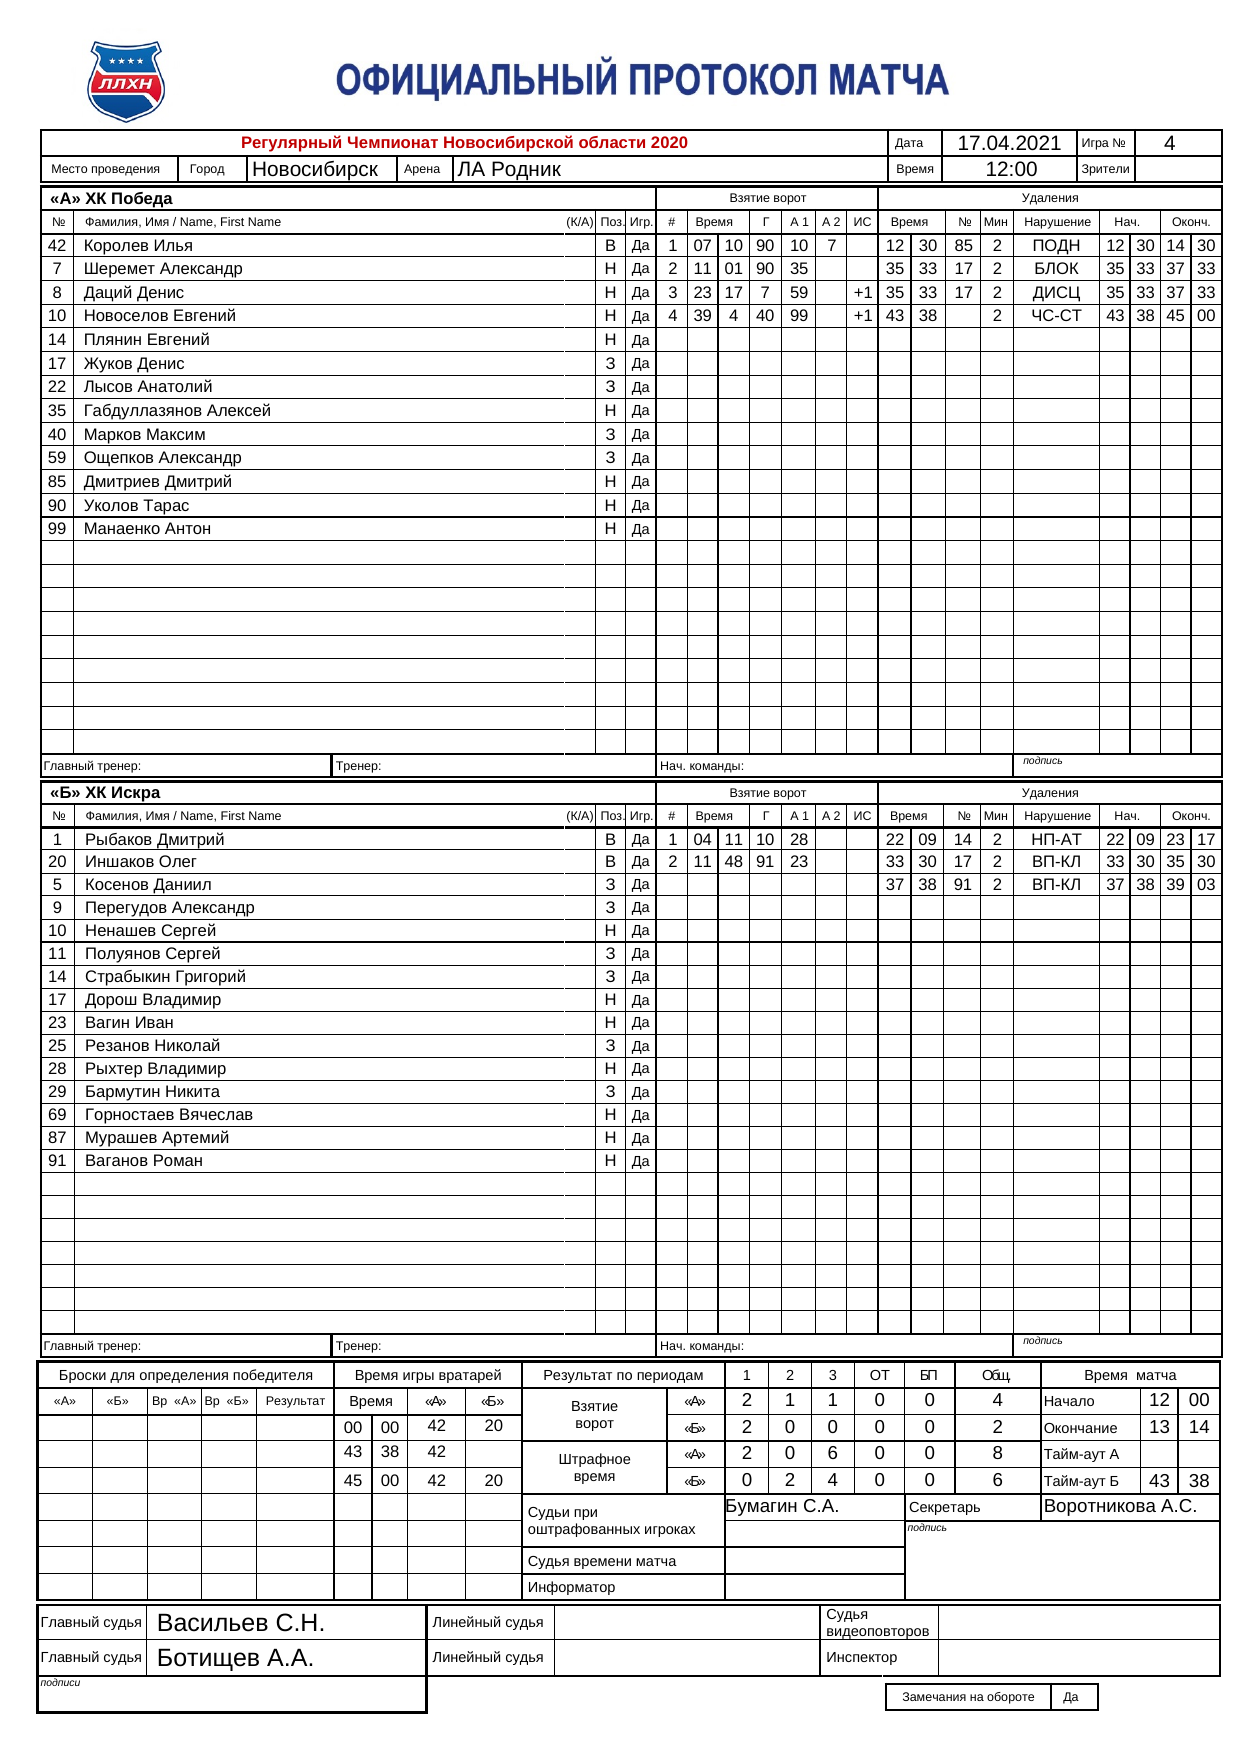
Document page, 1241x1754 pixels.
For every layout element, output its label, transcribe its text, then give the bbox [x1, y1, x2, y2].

table_cell [944, 1311, 980, 1333]
table_cell [750, 446, 781, 469]
table_cell 00 [373, 1416, 407, 1440]
table_cell [782, 1127, 815, 1149]
table_cell [750, 1058, 781, 1079]
table_cell [847, 943, 877, 964]
table_cell [719, 730, 749, 753]
table_cell [944, 1081, 980, 1103]
table_cell 2 [981, 850, 1013, 872]
table_header 17.04.2021 [943, 131, 1076, 155]
table_cell [1014, 1311, 1099, 1333]
table_cell [847, 1173, 877, 1195]
table_cell [39, 1547, 92, 1573]
table_cell [879, 565, 910, 587]
table_cell [39, 1416, 92, 1440]
table_cell [565, 829, 595, 849]
table_cell [816, 829, 846, 849]
table_cell 8 [42, 281, 73, 303]
table_cell [1014, 896, 1099, 918]
table_cell [657, 659, 687, 682]
table_cell [565, 1058, 595, 1079]
table_cell [565, 1288, 595, 1310]
table_cell [657, 1150, 687, 1172]
table_cell [1161, 1081, 1190, 1103]
table_cell [148, 1441, 201, 1467]
table_cell [596, 707, 625, 729]
table_cell [719, 683, 749, 706]
table_cell Да [626, 257, 655, 280]
table_cell [750, 588, 781, 611]
table_cell 2 [981, 829, 1013, 849]
table_cell Иншаков Олег [75, 850, 564, 872]
table_cell Н [596, 470, 625, 493]
table_cell [750, 518, 781, 540]
table_cell Полуянов Сергей [75, 943, 564, 964]
table_cell [1192, 423, 1221, 445]
table_cell [981, 565, 1013, 587]
table_cell [148, 1416, 201, 1440]
table_cell 35 [1100, 257, 1129, 280]
table_cell [408, 1521, 465, 1546]
table_cell [946, 565, 980, 587]
table_cell Н [596, 1012, 625, 1033]
table_cell № [946, 211, 980, 233]
table_cell [1161, 518, 1190, 540]
table_cell 2 [726, 1389, 768, 1413]
table_cell [596, 1242, 625, 1264]
table_cell [335, 1547, 371, 1573]
table_cell [39, 1494, 92, 1520]
table_cell [912, 565, 945, 587]
table_cell Ощепков Александр [74, 446, 564, 469]
table_cell [74, 541, 564, 564]
table_cell (К/А) [565, 805, 595, 826]
table_cell [1131, 989, 1160, 1011]
table_cell [42, 1242, 74, 1264]
table_cell [1192, 1311, 1221, 1333]
table_cell [816, 1219, 846, 1241]
table_cell [1014, 399, 1099, 422]
table_cell [912, 1265, 943, 1287]
table_cell Бармутин Никита [75, 1081, 564, 1103]
table_cell [750, 1196, 781, 1218]
table_cell 7 [750, 281, 781, 303]
table_cell [816, 305, 846, 327]
table_cell А 2 [816, 805, 846, 826]
table_cell 1 [42, 829, 74, 849]
table_cell [750, 470, 781, 493]
table_cell [944, 1265, 980, 1287]
table_cell [565, 730, 595, 753]
table_cell [657, 683, 687, 706]
table_cell [657, 920, 687, 941]
table_cell 35 [1161, 850, 1190, 872]
table_cell [912, 328, 945, 351]
table_cell [1192, 518, 1221, 540]
table_cell [1100, 683, 1129, 706]
table_cell [688, 612, 717, 634]
table_cell 1 [769, 1389, 811, 1413]
table_cell [981, 1035, 1013, 1057]
table_cell [816, 943, 846, 964]
table_cell Время [879, 805, 943, 826]
table_cell [816, 1127, 846, 1149]
table_cell Да [626, 352, 655, 374]
table_cell Васильев С.Н. [147, 1606, 425, 1639]
table_cell 1 [657, 235, 687, 256]
table_cell 91 [944, 874, 980, 895]
table_cell [946, 588, 980, 611]
table_cell [879, 470, 910, 493]
table_cell [879, 494, 910, 516]
table_cell [1192, 966, 1221, 987]
table_cell [1100, 1104, 1129, 1126]
table_cell [1161, 1104, 1190, 1126]
table_cell [257, 1416, 333, 1440]
table_cell Да [626, 470, 655, 493]
table_cell [816, 494, 846, 516]
table_cell Нач. [1100, 805, 1160, 826]
table_cell [42, 1219, 74, 1241]
table_cell [847, 257, 877, 280]
table_cell Мурашев Артемий [75, 1127, 564, 1149]
table_cell [1100, 1196, 1129, 1218]
table_cell [1136, 157, 1221, 181]
table_cell [946, 683, 980, 706]
table_cell [565, 257, 595, 280]
table_cell [565, 1150, 595, 1172]
table_cell [335, 1574, 371, 1599]
table_cell подпись [906, 1522, 1219, 1599]
table_cell [1161, 989, 1190, 1011]
table_cell [1192, 920, 1221, 941]
table_cell Линейный судья [428, 1640, 554, 1675]
table_cell [1014, 920, 1099, 941]
table_cell Главный тренер: [42, 755, 330, 776]
table_cell [565, 588, 595, 611]
table_cell [847, 1012, 877, 1033]
table_cell [1161, 328, 1190, 351]
table_cell [816, 446, 846, 469]
table_cell [847, 1081, 877, 1103]
table_cell [39, 1468, 92, 1493]
table_cell [1192, 328, 1221, 351]
table_cell 99 [782, 305, 815, 327]
table_cell [946, 376, 980, 398]
table_cell [939, 1606, 1219, 1639]
table_cell [1192, 588, 1221, 611]
table_cell 4 [812, 1468, 854, 1493]
table_cell [565, 874, 595, 895]
table_cell [1131, 1127, 1160, 1149]
table_cell [879, 446, 910, 469]
table_cell 40 [42, 423, 73, 445]
table_cell [750, 1081, 781, 1103]
table_cell 4 [657, 305, 687, 327]
table_cell 91 [750, 850, 781, 872]
table_cell [688, 446, 717, 469]
table_cell Да [626, 235, 655, 256]
table_cell [981, 423, 1013, 445]
table_cell [847, 1242, 877, 1264]
table_cell [981, 399, 1013, 422]
table_cell [565, 1127, 595, 1149]
table_cell [335, 1521, 371, 1546]
table_cell [981, 1242, 1013, 1264]
table_cell [847, 989, 877, 1011]
table_cell [981, 470, 1013, 493]
table_cell [596, 659, 625, 682]
table_cell [565, 989, 595, 1011]
table_cell 30 [912, 850, 943, 872]
table_cell [1192, 636, 1221, 658]
table_cell [148, 1468, 201, 1493]
table_cell [750, 659, 781, 682]
table_cell [1014, 1150, 1099, 1172]
table_header Общ. [956, 1363, 1040, 1387]
table_cell [782, 1081, 815, 1103]
table_cell [596, 730, 625, 753]
table_cell [750, 612, 781, 634]
table_cell [912, 1127, 943, 1149]
table_cell 6 [956, 1468, 1040, 1493]
table_cell [816, 565, 846, 587]
table_cell Жуков Денис [74, 352, 564, 374]
table_cell [335, 1494, 371, 1520]
table_cell [879, 989, 910, 1011]
table_cell 14 [42, 966, 74, 987]
table_cell +1 [847, 281, 877, 303]
table_cell 5 [42, 874, 74, 895]
table_cell [688, 874, 717, 895]
table_cell [912, 683, 945, 706]
table_cell [719, 612, 749, 634]
table_cell [1131, 494, 1160, 516]
table_cell 0 [905, 1415, 954, 1440]
table_cell [1161, 423, 1190, 445]
table_cell [1100, 896, 1129, 918]
table_cell Уколов Тарас [74, 494, 564, 516]
table_cell [912, 352, 945, 374]
table_cell Дмитриев Дмитрий [74, 470, 564, 493]
table_cell З [596, 874, 625, 895]
table_cell 10 [42, 305, 73, 327]
table_cell [1131, 683, 1160, 706]
table_cell [688, 1196, 717, 1218]
table_cell Нарушение [1014, 805, 1099, 826]
table_cell Шеремет Александр [74, 257, 564, 280]
table_cell [879, 423, 910, 445]
table_cell «Б» [668, 1468, 724, 1493]
table_cell [719, 1127, 749, 1149]
table_cell 22 [879, 829, 910, 849]
table_cell [816, 850, 846, 872]
table_cell [946, 659, 980, 682]
table_cell А 1 [782, 805, 815, 826]
table_cell [847, 1127, 877, 1149]
table_cell 43 [1141, 1468, 1177, 1493]
table_cell ДИСЦ [1014, 281, 1099, 303]
table_cell [816, 1058, 846, 1079]
table_cell [750, 874, 781, 895]
table_cell [1192, 446, 1221, 469]
table_cell [1192, 399, 1221, 422]
table_cell [782, 1219, 815, 1241]
table_cell НП-АТ [1014, 829, 1099, 849]
table_cell Тренер: [333, 1335, 655, 1356]
table_cell [688, 659, 717, 682]
table_cell [257, 1574, 333, 1599]
table_cell З [596, 1035, 625, 1057]
table_cell 59 [42, 446, 73, 469]
table_cell [565, 235, 595, 256]
table_cell 07 [688, 235, 717, 256]
table_cell 38 [912, 874, 943, 895]
table_cell [657, 1196, 687, 1218]
table_cell [1192, 376, 1221, 398]
table_cell [39, 1441, 92, 1467]
table_cell [626, 683, 655, 706]
table_cell З [596, 446, 625, 469]
table_cell 0 [905, 1389, 954, 1413]
table_cell [719, 399, 749, 422]
table_cell [816, 470, 846, 493]
table_cell [1131, 1219, 1160, 1241]
table_cell [912, 1081, 943, 1103]
table_cell [944, 943, 980, 964]
table_cell 01 [719, 257, 749, 280]
table_cell [912, 1150, 943, 1172]
table_cell [688, 1150, 717, 1172]
table_cell [816, 920, 846, 941]
table_cell [719, 470, 749, 493]
table_cell Да [626, 1104, 655, 1126]
table_cell Страбыкин Григорий [75, 966, 564, 987]
table_cell 11 [719, 829, 749, 849]
table_cell [912, 376, 945, 398]
table_cell [1161, 1012, 1190, 1033]
table_cell [565, 1012, 595, 1033]
table_cell [1192, 470, 1221, 493]
table_cell 38 [1179, 1468, 1219, 1493]
table_cell [816, 636, 846, 658]
table_cell Да [626, 1081, 655, 1103]
table_cell [1131, 966, 1160, 987]
table_cell [688, 518, 717, 540]
table_cell Да [626, 850, 655, 872]
table_cell [39, 1574, 92, 1599]
table_cell [847, 376, 877, 398]
table_cell [1192, 1219, 1221, 1241]
table_cell 00 [1192, 305, 1221, 327]
table_cell [1100, 636, 1129, 658]
table_cell [626, 1219, 655, 1241]
table_cell [816, 257, 846, 280]
table_cell 04 [688, 829, 717, 849]
table_cell 1 [657, 829, 687, 849]
table_cell [939, 1640, 1219, 1675]
table_cell [75, 1219, 564, 1241]
table_cell [1014, 1219, 1099, 1241]
table_cell [1131, 518, 1160, 540]
table_cell [946, 494, 980, 516]
table_cell [944, 1150, 980, 1172]
table_cell [719, 1288, 749, 1310]
table_cell [981, 636, 1013, 658]
table_cell [912, 399, 945, 422]
table_cell [879, 588, 910, 611]
table_cell подпись [1014, 1335, 1221, 1356]
table_cell [596, 636, 625, 658]
table_cell [879, 399, 910, 422]
table_cell [1100, 541, 1129, 564]
table_cell [1131, 730, 1160, 753]
table_cell ПОДН [1014, 235, 1099, 256]
table_cell [944, 1173, 980, 1195]
table_cell Игр. [626, 211, 655, 233]
table_cell Н [596, 1058, 625, 1079]
table_cell [555, 1640, 819, 1675]
table_cell [1131, 352, 1160, 374]
table_cell [565, 446, 595, 469]
table_cell [565, 1242, 595, 1264]
table_cell [719, 874, 749, 895]
table_cell «Б» [93, 1389, 147, 1413]
table_cell [847, 352, 877, 374]
table_cell Рыхтер Владимир [75, 1058, 564, 1079]
table_cell [626, 659, 655, 682]
table_cell 3 [657, 281, 687, 303]
table_cell З [596, 966, 625, 987]
table_cell Судьи при оштрафованных игроках [523, 1495, 724, 1546]
table_header Время игры вратарей [335, 1363, 521, 1387]
table_cell [1192, 943, 1221, 964]
table_cell [626, 1311, 655, 1333]
table_cell [565, 518, 595, 540]
table_cell [1100, 565, 1129, 587]
table_cell Ненашев Сергей [75, 920, 564, 941]
table_cell [1161, 636, 1190, 658]
table_cell [912, 707, 945, 729]
table_cell [847, 829, 877, 849]
table_cell [719, 565, 749, 587]
table_cell Воротникова А.С. [1042, 1495, 1219, 1520]
table_cell 33 [912, 257, 945, 280]
table_cell Н [596, 1150, 625, 1172]
table_cell [847, 518, 877, 540]
table_cell [1161, 1035, 1190, 1057]
table_cell Оконч. [1161, 211, 1221, 233]
table_cell Да [626, 989, 655, 1011]
table_cell «А» [39, 1389, 92, 1413]
table_cell [1192, 1288, 1221, 1310]
table_cell 37 [1161, 281, 1190, 303]
table_cell [657, 399, 687, 422]
table_cell [847, 446, 877, 469]
table_cell [912, 636, 945, 658]
table_cell [944, 1196, 980, 1218]
table_cell Судья времени матча [523, 1548, 724, 1573]
table_cell [1161, 446, 1190, 469]
table_cell [981, 920, 1013, 941]
table_cell [565, 1219, 595, 1241]
table_cell [1131, 1173, 1160, 1195]
table_cell [912, 989, 943, 1011]
table_cell [688, 399, 717, 422]
table_cell [565, 423, 595, 445]
table_cell [596, 1288, 625, 1310]
table_cell Да [626, 1127, 655, 1149]
table_cell [1014, 1242, 1099, 1264]
table_cell [879, 1058, 910, 1079]
table_cell [782, 659, 815, 682]
table_cell [879, 730, 910, 753]
table_cell [750, 565, 781, 587]
table_cell 85 [946, 235, 980, 256]
table_cell [912, 1242, 943, 1264]
table_cell [688, 1242, 717, 1264]
table_cell Время [688, 805, 749, 826]
table_cell [1100, 518, 1129, 540]
table_cell [657, 1265, 687, 1287]
table_cell 37 [1100, 874, 1129, 895]
table_cell [912, 943, 943, 964]
table_cell Мин [981, 805, 1013, 826]
table_cell [42, 1196, 74, 1218]
table_cell 17 [42, 352, 73, 374]
table_cell [1131, 328, 1160, 351]
table_cell 0 [855, 1389, 904, 1413]
table_cell «А» [408, 1389, 465, 1413]
table_cell [946, 730, 980, 753]
table_cell [719, 1219, 749, 1241]
table_cell [626, 636, 655, 658]
table_cell [1192, 707, 1221, 729]
table_cell 11 [688, 850, 717, 872]
table_cell Да [626, 874, 655, 895]
table_cell [1014, 1173, 1099, 1195]
table_cell [782, 636, 815, 658]
table_cell [981, 612, 1013, 634]
table_cell [981, 446, 1013, 469]
table_cell [782, 683, 815, 706]
table_cell [750, 636, 781, 658]
table_cell [750, 399, 781, 422]
table_cell [1131, 1196, 1160, 1218]
table_cell [782, 1311, 815, 1333]
table_cell 00 [1179, 1389, 1219, 1413]
table_cell [719, 1012, 749, 1033]
picture [5, 28, 1179, 129]
table_cell [946, 352, 980, 374]
table_cell Штрафное время [523, 1442, 666, 1493]
table_cell 42 [408, 1416, 465, 1440]
table_cell [1014, 989, 1099, 1011]
table_cell [1192, 1242, 1221, 1264]
table_cell # [657, 805, 687, 826]
table_cell [1100, 730, 1129, 753]
table_cell Н [596, 494, 625, 516]
table_cell Да [626, 943, 655, 964]
table_cell Да [626, 305, 655, 327]
table_cell 38 [912, 305, 945, 327]
table_cell 2 [981, 235, 1013, 256]
table_cell [719, 920, 749, 941]
table_cell 85 [42, 470, 73, 493]
table_cell [1192, 1058, 1221, 1079]
table_cell Даций Денис [74, 281, 564, 303]
table_cell Вр «А» [148, 1389, 201, 1413]
table_cell [981, 966, 1013, 987]
table_cell [93, 1416, 147, 1440]
table_cell [782, 376, 815, 398]
table_cell [782, 494, 815, 516]
table_cell [42, 1265, 74, 1287]
table_cell 25 [42, 1035, 74, 1057]
table_cell [1192, 989, 1221, 1011]
table_cell [847, 470, 877, 493]
table_cell [1131, 707, 1160, 729]
table_cell 7 [42, 257, 73, 280]
table_cell [816, 399, 846, 422]
table_cell [1192, 565, 1221, 587]
table_cell Город [179, 157, 246, 181]
table_cell [981, 518, 1013, 540]
table_cell 90 [750, 235, 781, 256]
table_cell [1014, 541, 1099, 564]
table_cell [565, 1081, 595, 1103]
table_cell [816, 1104, 846, 1126]
table_cell [981, 541, 1013, 564]
table_cell 0 [905, 1442, 954, 1467]
table_cell [1014, 518, 1099, 540]
table_cell [879, 328, 910, 351]
table_cell [688, 1012, 717, 1033]
table_cell [202, 1416, 256, 1440]
table_cell 30 [1192, 235, 1221, 256]
table_cell В [596, 235, 625, 256]
table_cell [74, 636, 564, 658]
table_cell Фамилия, Имя / Name, First Name [75, 805, 565, 826]
table_cell [879, 1150, 910, 1172]
table_cell [74, 612, 564, 634]
table_cell [657, 1242, 687, 1264]
table_cell Н [596, 1104, 625, 1126]
table_cell [912, 1288, 943, 1310]
table_cell [944, 966, 980, 987]
table_cell Окончание [1042, 1415, 1140, 1440]
table_cell Место проведения [42, 157, 177, 181]
table_cell 40 [750, 305, 781, 327]
table_cell [1100, 1265, 1129, 1287]
table_cell Н [596, 257, 625, 280]
table_cell [816, 1012, 846, 1033]
table_cell [750, 1288, 781, 1310]
table_cell [719, 446, 749, 469]
table_cell [555, 1606, 819, 1639]
table_cell [879, 1081, 910, 1103]
table_cell [879, 1311, 910, 1333]
table_cell [657, 1012, 687, 1033]
table_cell [816, 1081, 846, 1103]
table_cell [750, 1311, 781, 1333]
table_cell [816, 874, 846, 895]
table_cell [782, 1035, 815, 1057]
table_cell 45 [1161, 305, 1190, 327]
table_cell [565, 1035, 595, 1057]
table_cell [1014, 730, 1099, 753]
table_cell [1100, 328, 1129, 351]
table_cell [847, 1035, 877, 1057]
table_cell Дорош Владимир [75, 989, 564, 1011]
table_cell [74, 730, 564, 753]
table_cell Игр. [626, 805, 655, 826]
table_cell Вр «Б» [202, 1389, 256, 1413]
table_cell [816, 1035, 846, 1057]
table_cell [981, 588, 1013, 611]
table_cell Новосибирск [248, 157, 396, 181]
table_cell [657, 541, 687, 564]
table_cell Марков Максим [74, 423, 564, 445]
table_cell 35 [879, 257, 910, 280]
table_cell [257, 1441, 333, 1467]
table_cell [981, 659, 1013, 682]
table_cell [782, 1012, 815, 1033]
table_cell [1131, 943, 1160, 964]
table_cell 14 [42, 328, 73, 351]
table_cell Г [750, 211, 781, 233]
table_cell № [42, 805, 74, 826]
table_cell [879, 612, 910, 634]
table_cell [750, 943, 781, 964]
table_cell [816, 1196, 846, 1218]
table_cell [1014, 588, 1099, 611]
table_cell [42, 612, 73, 634]
table_cell 8 [956, 1442, 1040, 1467]
table_cell [847, 494, 877, 516]
table_cell [1131, 588, 1160, 611]
table_cell [688, 541, 717, 564]
table_cell [148, 1494, 201, 1520]
table_cell 0 [855, 1442, 904, 1467]
table_cell [408, 1574, 465, 1599]
table_cell [750, 1265, 781, 1287]
table_cell [782, 874, 815, 895]
table_cell [202, 1521, 256, 1546]
table_cell Линейный судья [428, 1606, 554, 1639]
table_cell [782, 399, 815, 422]
table_cell 45 [335, 1468, 371, 1493]
table_cell Н [596, 1127, 625, 1149]
table_cell [912, 730, 945, 753]
table_cell [1014, 1288, 1099, 1310]
table_cell [596, 612, 625, 634]
table_cell [257, 1547, 333, 1573]
table_cell [657, 1219, 687, 1241]
table_cell [565, 541, 595, 564]
table_cell [75, 1173, 564, 1195]
table_cell [719, 943, 749, 964]
table_cell Главный судья [39, 1640, 146, 1675]
table_cell [1014, 659, 1099, 682]
table_cell [373, 1574, 407, 1599]
table_cell [879, 1104, 910, 1126]
table_cell Да [626, 966, 655, 987]
table_cell [946, 612, 980, 634]
table_cell [1100, 494, 1129, 516]
table_cell Да [626, 399, 655, 422]
table_cell Начало [1042, 1389, 1140, 1413]
table_cell Манаенко Антон [74, 518, 564, 540]
table_cell Новоселов Евгений [74, 305, 564, 327]
table_cell [944, 1058, 980, 1079]
table_cell [912, 1104, 943, 1126]
table_cell 17 [944, 850, 980, 872]
table_cell Информатор [523, 1575, 724, 1599]
table_cell [946, 518, 980, 540]
table_cell [1100, 588, 1129, 611]
table_cell [657, 328, 687, 351]
table_cell [1192, 1127, 1221, 1149]
table_cell Резанов Николай [75, 1035, 564, 1057]
table_cell [782, 989, 815, 1011]
table_header 2 [769, 1363, 811, 1387]
table_cell 38 [1131, 305, 1160, 327]
table_cell Тайм-аут А [1042, 1441, 1140, 1467]
table_cell [782, 612, 815, 634]
table_cell 33 [1131, 257, 1160, 280]
table_cell [981, 1265, 1013, 1287]
table_cell 0 [726, 1468, 768, 1493]
table_cell [719, 1196, 749, 1218]
table_cell Да [626, 518, 655, 540]
table_cell Да [626, 1012, 655, 1033]
table_cell [565, 1311, 595, 1333]
table_cell [39, 1521, 92, 1546]
table_cell 2 [769, 1468, 811, 1493]
table_cell А 2 [816, 211, 846, 233]
table_cell [750, 1127, 781, 1149]
table_cell 33 [1192, 257, 1221, 280]
table_cell 37 [1161, 257, 1190, 280]
table_cell [1100, 1219, 1129, 1241]
table_cell [912, 541, 945, 564]
table_cell [75, 1196, 564, 1218]
table_cell [75, 1265, 564, 1287]
table_cell [74, 659, 564, 682]
table_cell [782, 565, 815, 587]
table_cell [688, 683, 717, 706]
table_cell Результат [257, 1389, 333, 1413]
table_cell 39 [688, 305, 717, 327]
table_cell [1100, 1311, 1129, 1333]
table_cell 17 [946, 257, 980, 280]
table_cell [657, 636, 687, 658]
table_cell [912, 920, 943, 941]
table_cell [883, 1677, 1220, 1681]
table_cell [1100, 1150, 1129, 1172]
table_cell [750, 376, 781, 398]
table_cell [565, 399, 595, 422]
table_cell 37 [879, 874, 910, 895]
table_cell [1131, 1035, 1160, 1057]
table_cell 11 [688, 257, 717, 280]
table_cell [750, 423, 781, 445]
table_cell 33 [912, 281, 945, 303]
table_cell Да [626, 328, 655, 351]
table_cell [981, 1012, 1013, 1033]
table_cell [847, 1219, 877, 1241]
table_cell [657, 1104, 687, 1126]
table_cell 38 [1131, 874, 1160, 895]
table_cell [946, 636, 980, 658]
table_cell [657, 612, 687, 634]
table_header Удаления [879, 188, 1221, 209]
table_cell Н [596, 518, 625, 540]
table_cell [1161, 730, 1190, 753]
table_cell подписи [39, 1677, 425, 1711]
table_cell [657, 565, 687, 587]
table_cell [1161, 707, 1190, 729]
table_cell [912, 588, 945, 611]
table_cell [1161, 565, 1190, 587]
table_cell [1161, 470, 1190, 493]
table_cell Мин [981, 211, 1013, 233]
table_cell 7 [816, 235, 846, 256]
table_cell [719, 1104, 749, 1126]
table_cell [688, 1173, 717, 1195]
table_cell [912, 1012, 943, 1033]
table_cell [981, 376, 1013, 398]
table_cell [1161, 1058, 1190, 1079]
table_cell [726, 1548, 904, 1573]
table_cell [657, 1081, 687, 1103]
table_cell [879, 707, 910, 729]
table_cell Оконч. [1161, 805, 1221, 826]
table_cell [466, 1441, 521, 1467]
table_cell [657, 989, 687, 1011]
table_cell [750, 352, 781, 374]
table_cell [946, 305, 980, 327]
table_cell 33 [1131, 281, 1160, 303]
table_cell 2 [956, 1415, 1040, 1440]
table_cell Плянин Евгений [74, 328, 564, 351]
table_cell [1161, 1173, 1190, 1195]
table_cell [816, 1288, 846, 1310]
table_cell [1014, 1012, 1099, 1033]
table_cell [688, 588, 717, 611]
table_cell Арена [398, 157, 452, 181]
table_cell 12 [879, 235, 910, 256]
table_cell [879, 896, 910, 918]
table_cell [847, 612, 877, 634]
table_cell [1014, 943, 1099, 964]
table_cell [1131, 423, 1160, 445]
table_cell [1192, 1173, 1221, 1195]
table_cell [657, 730, 687, 753]
table_cell [816, 730, 846, 753]
table_header Регулярный Чемпионат Новосибирской области 2020 [42, 131, 887, 155]
table_cell [750, 966, 781, 987]
table_cell [1014, 966, 1099, 987]
table_cell В [596, 850, 625, 872]
table_cell 29 [42, 1081, 74, 1103]
table_cell 38 [373, 1441, 407, 1467]
table_header Дата [889, 131, 941, 155]
table_cell ЛА Родник [454, 157, 887, 181]
table_cell [782, 541, 815, 564]
table_cell [782, 1173, 815, 1195]
table_cell Королев Илья [74, 235, 564, 256]
table_cell [1192, 1012, 1221, 1033]
table_cell [879, 659, 910, 682]
table_cell [1192, 1081, 1221, 1103]
table_cell [565, 1173, 595, 1195]
table_cell [626, 612, 655, 634]
table_cell [912, 1173, 943, 1195]
table_cell [688, 730, 717, 753]
table_cell [750, 1012, 781, 1033]
table_cell ЧС-СТ [1014, 305, 1099, 327]
table_cell [1014, 1127, 1099, 1149]
table_cell [847, 874, 877, 895]
table_cell Н [596, 989, 625, 1011]
table_cell 14 [1161, 235, 1190, 256]
table_header 4 [1136, 131, 1221, 155]
table_cell [847, 565, 877, 587]
table_cell [981, 943, 1013, 964]
table_cell [981, 352, 1013, 374]
table_cell [688, 1288, 717, 1310]
table_cell [657, 1127, 687, 1149]
table_cell [565, 683, 595, 706]
table_cell З [596, 896, 625, 918]
table_cell [782, 470, 815, 493]
table_cell [946, 399, 980, 422]
table_cell [42, 565, 73, 587]
table_cell [879, 1196, 910, 1218]
table_cell 1 [812, 1389, 854, 1413]
table_cell [1100, 707, 1129, 729]
table_cell 35 [42, 399, 73, 422]
table_cell Инспектор [821, 1640, 938, 1675]
table_cell [1014, 612, 1099, 634]
table_cell 35 [782, 257, 815, 280]
table_cell [1192, 494, 1221, 516]
table_cell [847, 235, 877, 256]
table_cell [719, 896, 749, 918]
table_cell Главный тренер: [42, 1335, 330, 1356]
table_cell [782, 446, 815, 469]
table_cell [750, 920, 781, 941]
table_cell [879, 1035, 910, 1057]
table_cell [944, 1219, 980, 1241]
table_cell [816, 423, 846, 445]
table_cell [408, 1547, 465, 1573]
table_cell [1131, 1081, 1160, 1103]
table_cell [719, 352, 749, 374]
table_cell [847, 659, 877, 682]
table_cell 2 [981, 281, 1013, 303]
table_cell [202, 1494, 256, 1520]
table_cell [688, 896, 717, 918]
table_cell Вагин Иван [75, 1012, 564, 1033]
table_cell [257, 1521, 333, 1546]
table_cell [93, 1547, 147, 1573]
table_cell [981, 1127, 1013, 1149]
table_cell [879, 920, 910, 941]
table_cell [42, 730, 73, 753]
table_cell «А» [668, 1442, 724, 1467]
table_cell [1014, 376, 1099, 398]
table_cell 90 [750, 257, 781, 280]
table_cell 30 [1192, 850, 1221, 872]
table_cell [879, 1173, 910, 1195]
table_cell [847, 707, 877, 729]
table_cell [946, 470, 980, 493]
table_cell [912, 494, 945, 516]
table_cell Тренер: [333, 755, 655, 776]
table_cell 23 [1161, 829, 1190, 849]
table_cell [719, 1035, 749, 1057]
table_cell [1131, 470, 1160, 493]
table_cell 00 [373, 1468, 407, 1493]
table_cell [816, 683, 846, 706]
table_cell [981, 1150, 1013, 1172]
table_cell [1131, 446, 1160, 469]
table_cell [565, 896, 595, 918]
table_cell [1161, 541, 1190, 564]
table_cell Взятие ворот [523, 1389, 666, 1440]
table_cell [750, 730, 781, 753]
table_cell [816, 707, 846, 729]
table_cell [1131, 1288, 1160, 1310]
table_cell Время [879, 211, 945, 233]
table_cell [202, 1574, 256, 1599]
table_cell [750, 989, 781, 1011]
table_cell 2 [726, 1442, 768, 1467]
table_cell [657, 376, 687, 398]
table_cell 17 [42, 989, 74, 1011]
table_cell 42 [408, 1441, 465, 1467]
table_cell [944, 896, 980, 918]
table_cell 0 [769, 1442, 811, 1467]
table_cell [782, 1288, 815, 1310]
table_cell [688, 1265, 717, 1287]
table_cell [879, 1288, 910, 1310]
table_cell [847, 850, 877, 872]
table_cell [847, 1058, 877, 1079]
table_cell [944, 1127, 980, 1149]
table_cell [1161, 376, 1190, 398]
table_cell 9 [42, 896, 74, 918]
table_cell [912, 446, 945, 469]
table_cell Косенов Даниил [75, 874, 564, 895]
table_cell [626, 1196, 655, 1218]
table_cell [75, 1288, 564, 1310]
table_cell [1014, 1104, 1099, 1126]
table_cell [879, 966, 910, 987]
table_cell [879, 1242, 910, 1264]
table_header Взятие ворот [657, 188, 877, 209]
table_header Взятие ворот [657, 783, 877, 803]
table_cell 09 [912, 829, 943, 849]
table_cell 11 [42, 943, 74, 964]
table_cell [750, 896, 781, 918]
table_cell № [42, 211, 73, 233]
table_cell [1100, 352, 1129, 374]
table_cell [719, 588, 749, 611]
table_cell [816, 612, 846, 634]
table_cell [1014, 328, 1099, 351]
table_cell 10 [719, 235, 749, 256]
table_cell Да [626, 920, 655, 941]
table_cell [1014, 636, 1099, 658]
table_cell [816, 518, 846, 540]
table_cell [750, 1150, 781, 1172]
table_cell 43 [1100, 305, 1129, 327]
table_cell 2 [726, 1415, 768, 1440]
table_cell [657, 352, 687, 374]
table_cell [726, 1575, 904, 1599]
table_cell 43 [335, 1441, 371, 1467]
table_header Броски для определения победителя [39, 1363, 333, 1387]
table_cell [42, 1311, 74, 1333]
table_cell [1100, 1242, 1129, 1264]
table_cell Нач. команды: [657, 755, 1012, 776]
table_cell [912, 423, 945, 445]
table_cell [1192, 659, 1221, 682]
table_cell [1192, 612, 1221, 634]
table_cell [688, 1104, 717, 1126]
table_cell [750, 1104, 781, 1126]
table_cell [42, 707, 73, 729]
table_cell [944, 1012, 980, 1033]
table_cell [626, 730, 655, 753]
table_cell [879, 352, 910, 374]
table_cell 30 [1131, 235, 1160, 256]
table_cell [1131, 1150, 1160, 1172]
table_cell [93, 1468, 147, 1493]
table_cell [596, 1219, 625, 1241]
table_cell Да [626, 829, 655, 849]
table_cell [981, 683, 1013, 706]
table_header Результат по периодам [523, 1363, 724, 1387]
table_cell [1100, 1127, 1129, 1149]
table_cell [726, 1521, 904, 1546]
table_cell [657, 446, 687, 469]
table_cell [750, 683, 781, 706]
table_cell [946, 423, 980, 445]
table_cell 22 [1100, 829, 1129, 849]
table_cell [816, 352, 846, 374]
table_cell [719, 518, 749, 540]
table_cell [1100, 1058, 1129, 1079]
table_cell Да [626, 446, 655, 469]
table_cell 33 [1100, 850, 1129, 872]
table_cell [879, 1012, 910, 1033]
table_cell [1100, 920, 1129, 941]
table_cell [912, 1058, 943, 1079]
table_cell [1192, 1150, 1221, 1172]
table_cell [466, 1574, 521, 1599]
table_cell З [596, 376, 625, 398]
table_cell [1161, 659, 1190, 682]
table_cell 2 [981, 874, 1013, 895]
table_cell [565, 565, 595, 587]
table_cell [565, 636, 595, 658]
table_cell [1161, 920, 1190, 941]
table_cell [626, 541, 655, 564]
table_cell [847, 966, 877, 987]
table_cell [944, 920, 980, 941]
table_header 3 [812, 1363, 854, 1387]
table_cell 2 [981, 305, 1013, 327]
table_cell [565, 328, 595, 351]
table_cell З [596, 352, 625, 374]
table_cell 6 [812, 1442, 854, 1467]
table_cell [719, 494, 749, 516]
table_cell [1131, 1012, 1160, 1033]
table_cell [657, 896, 687, 918]
table_cell [1192, 730, 1221, 753]
table_cell 20 [466, 1416, 521, 1440]
table_cell 2 [657, 257, 687, 280]
table_cell [816, 659, 846, 682]
table_cell 59 [782, 281, 815, 303]
table_cell [719, 1242, 749, 1264]
table_cell [1161, 1288, 1190, 1310]
table_header Игра № [1078, 131, 1134, 155]
table_cell [565, 659, 595, 682]
table_cell [1131, 376, 1160, 398]
table_cell [657, 707, 687, 729]
table_cell [565, 305, 595, 327]
table_cell [981, 1288, 1013, 1310]
table_cell [1161, 1219, 1190, 1241]
table_cell [719, 1173, 749, 1195]
table_cell [148, 1574, 201, 1599]
table_cell [782, 943, 815, 964]
table_cell [42, 588, 73, 611]
table_cell [1161, 1196, 1190, 1218]
table_cell 17 [1192, 829, 1221, 849]
table_cell [1131, 1058, 1160, 1079]
table_cell [1161, 588, 1190, 611]
table_cell [1131, 399, 1160, 422]
table_cell [944, 1288, 980, 1310]
table_cell [816, 989, 846, 1011]
table_cell [466, 1494, 521, 1520]
table_cell [879, 1219, 910, 1241]
table_cell Н [596, 920, 625, 941]
table_cell 33 [879, 850, 910, 872]
table_cell [657, 966, 687, 987]
table_cell [1100, 1173, 1129, 1195]
table_cell [816, 1242, 846, 1264]
table_cell [1100, 423, 1129, 445]
table_cell [1161, 1127, 1190, 1149]
table_cell [912, 1219, 943, 1241]
table_cell [688, 707, 717, 729]
table_cell 23 [688, 281, 717, 303]
table_cell [1161, 1311, 1190, 1333]
table_cell [1192, 352, 1221, 374]
table_cell [1100, 1288, 1129, 1310]
table_cell [1192, 1104, 1221, 1126]
table_cell [1014, 1035, 1099, 1057]
table_cell Поз. [596, 211, 625, 233]
table_header Да [1052, 1685, 1097, 1709]
table_cell [981, 328, 1013, 351]
table_cell [565, 707, 595, 729]
table_cell [565, 1265, 595, 1287]
table_cell [657, 1173, 687, 1195]
table_header Удаления [879, 783, 1221, 803]
table_cell [74, 565, 564, 587]
table_cell [1161, 1150, 1190, 1172]
table_cell [782, 1104, 815, 1126]
table_cell [782, 588, 815, 611]
table_cell 0 [855, 1415, 904, 1440]
table_cell Нарушение [1014, 211, 1099, 233]
table_cell [816, 1265, 846, 1287]
table_cell [42, 1288, 74, 1310]
table_cell [719, 989, 749, 1011]
table_cell [93, 1494, 147, 1520]
table_cell [719, 328, 749, 351]
table_cell 39 [1161, 874, 1190, 895]
table_cell [750, 494, 781, 516]
table_cell [688, 943, 717, 964]
table_cell 48 [719, 850, 749, 872]
table_cell [912, 1196, 943, 1218]
table_cell [657, 1288, 687, 1310]
table_cell ИС [847, 805, 877, 826]
table_cell [816, 541, 846, 564]
table_cell 35 [1100, 281, 1129, 303]
table_cell [981, 989, 1013, 1011]
table_cell [148, 1521, 201, 1546]
table_cell [688, 1081, 717, 1103]
table_cell Да [626, 1058, 655, 1079]
table_cell [879, 518, 910, 540]
table_cell [1131, 541, 1160, 564]
table_cell Г [750, 805, 781, 826]
table_cell [719, 1150, 749, 1172]
table_cell [981, 896, 1013, 918]
table_cell [565, 470, 595, 493]
table_cell [847, 1311, 877, 1333]
table_cell [912, 470, 945, 493]
table_cell 17 [719, 281, 749, 303]
table_cell [373, 1494, 407, 1520]
table_cell [596, 1173, 625, 1195]
table_cell [1014, 470, 1099, 493]
table_cell [981, 707, 1013, 729]
table_cell 20 [42, 850, 74, 872]
table_header Замечания на обороте [887, 1685, 1050, 1709]
table_cell [657, 518, 687, 540]
table_cell [912, 659, 945, 682]
table_cell 23 [782, 850, 815, 872]
table_cell 0 [855, 1468, 904, 1493]
table_cell [782, 1196, 815, 1218]
table_cell [688, 989, 717, 1011]
table_cell [688, 1058, 717, 1079]
table_cell [1014, 565, 1099, 587]
table_cell Лысов Анатолий [74, 376, 564, 398]
table_cell [1161, 683, 1190, 706]
table_cell 13 [1141, 1415, 1177, 1440]
table_cell Да [626, 376, 655, 398]
table_cell [202, 1547, 256, 1573]
table_cell [408, 1494, 465, 1520]
table_cell Да [626, 1150, 655, 1172]
table_cell Н [596, 305, 625, 327]
table_cell [750, 1173, 781, 1195]
table_cell [879, 943, 910, 964]
table_cell 10 [750, 829, 781, 849]
table_cell [1192, 1196, 1221, 1218]
table_cell [719, 541, 749, 564]
table_cell Судья видеоповторов [821, 1606, 938, 1639]
table_cell [657, 588, 687, 611]
table_cell Время [335, 1389, 407, 1413]
table_cell [565, 281, 595, 303]
table_cell 22 [42, 376, 73, 398]
table_cell [688, 352, 717, 374]
table_cell [912, 966, 943, 987]
table_cell [719, 1058, 749, 1079]
table_cell А 1 [782, 211, 815, 233]
table_cell [1014, 494, 1099, 516]
table_cell [42, 659, 73, 682]
table_cell [93, 1574, 147, 1599]
table_cell [596, 565, 625, 587]
table_cell 2 [981, 257, 1013, 280]
table_header 1 [726, 1363, 768, 1387]
table_cell [1100, 989, 1129, 1011]
table_cell [847, 399, 877, 422]
table_cell 33 [1192, 281, 1221, 303]
table_cell [74, 707, 564, 729]
table_cell [596, 1196, 625, 1218]
table_cell Тайм-аут Б [1042, 1468, 1140, 1493]
table_cell [847, 730, 877, 753]
table_cell [879, 636, 910, 658]
table_cell [1131, 659, 1160, 682]
table_cell ВП-КЛ [1014, 850, 1099, 872]
table_cell [1192, 683, 1221, 706]
table_cell [816, 966, 846, 987]
table_cell [719, 1311, 749, 1333]
table_cell З [596, 943, 625, 964]
table_cell [782, 1265, 815, 1287]
table_cell [373, 1521, 407, 1546]
table_cell В [596, 829, 625, 849]
table_cell [912, 518, 945, 540]
table_cell [202, 1441, 256, 1467]
table_cell [782, 1242, 815, 1264]
table_cell [42, 541, 73, 564]
table_cell Н [596, 399, 625, 422]
table_cell 12 [1100, 235, 1129, 256]
table_cell [981, 1173, 1013, 1195]
table_cell [750, 1219, 781, 1241]
table_cell Секретарь [906, 1495, 1040, 1520]
table_cell [912, 1035, 943, 1057]
table_cell [719, 707, 749, 729]
table_cell [257, 1494, 333, 1520]
table_cell [657, 943, 687, 964]
table_cell [912, 1311, 943, 1333]
table_cell [1014, 1058, 1099, 1079]
table_cell Ваганов Роман [75, 1150, 564, 1172]
table_cell [596, 541, 625, 564]
table_cell 10 [42, 920, 74, 941]
table_cell [816, 588, 846, 611]
table_cell Да [626, 281, 655, 303]
table_cell Время [889, 157, 941, 181]
table_cell 12:00 [943, 157, 1076, 181]
table_cell 09 [1131, 829, 1160, 849]
table_cell [688, 636, 717, 658]
table_cell [657, 874, 687, 895]
table_cell 14 [944, 829, 980, 849]
table_cell [1014, 352, 1099, 374]
table_cell [782, 352, 815, 374]
table_cell [816, 328, 846, 351]
table_cell [1192, 541, 1221, 564]
table_cell 10 [782, 235, 815, 256]
table_cell 2 [657, 850, 687, 872]
table_cell [1192, 1265, 1221, 1287]
table_cell # [657, 211, 687, 233]
table_cell [1161, 1242, 1190, 1264]
table_cell [1014, 707, 1099, 729]
table_cell [688, 494, 717, 516]
table_cell [657, 1058, 687, 1079]
table_cell [75, 1242, 564, 1264]
table_cell Да [626, 1035, 655, 1057]
table_cell [626, 565, 655, 587]
table_cell [42, 683, 73, 706]
table_cell 30 [1131, 850, 1160, 872]
table_cell [657, 1311, 687, 1333]
table_cell [879, 683, 910, 706]
table_cell [1100, 659, 1129, 682]
table_cell 20 [466, 1468, 521, 1493]
table_cell [750, 541, 781, 564]
table_cell [657, 423, 687, 445]
table_cell 0 [905, 1468, 954, 1493]
table_cell [719, 1081, 749, 1103]
table_cell [74, 588, 564, 611]
table_cell [1192, 896, 1221, 918]
table_cell 28 [782, 829, 815, 849]
table_cell ИС [847, 211, 877, 233]
table_cell [816, 1311, 846, 1333]
table_cell [565, 1196, 595, 1218]
table_cell [782, 1150, 815, 1172]
table_cell [1099, 1682, 1220, 1711]
table_cell «Б » [466, 1389, 521, 1413]
table_cell подпись [1014, 755, 1221, 776]
table_cell Габдуллазянов Алексей [74, 399, 564, 422]
table_cell [1161, 494, 1190, 516]
table_cell [1161, 966, 1190, 987]
table_cell [879, 541, 910, 564]
table_cell [1014, 446, 1099, 469]
table_cell Перегудов Александр [75, 896, 564, 918]
table_cell [1131, 1265, 1160, 1287]
table_cell [93, 1441, 147, 1467]
table_cell [565, 376, 595, 398]
table_cell [596, 1265, 625, 1287]
table_header ОТ [855, 1363, 904, 1387]
table_cell [657, 494, 687, 516]
table_cell [981, 1104, 1013, 1126]
table_cell [750, 707, 781, 729]
table_cell 0 [812, 1415, 854, 1440]
table_cell [688, 423, 717, 445]
table_cell 03 [1192, 874, 1221, 895]
table_cell [565, 920, 595, 941]
table_cell [657, 470, 687, 493]
table_cell [626, 1265, 655, 1287]
table_cell [257, 1468, 333, 1493]
table_cell (К/А) [565, 211, 595, 233]
table_cell [981, 1196, 1013, 1218]
table_cell [847, 541, 877, 564]
table_cell [981, 1219, 1013, 1241]
table_cell 91 [42, 1150, 74, 1172]
table_cell 42 [408, 1468, 465, 1493]
table_cell З [596, 1081, 625, 1103]
table_cell [1179, 1441, 1219, 1467]
table_cell [688, 1219, 717, 1241]
table_cell [946, 446, 980, 469]
table_cell Н [596, 328, 625, 351]
table_cell [688, 920, 717, 941]
table_cell 0 [769, 1415, 811, 1440]
table_cell [782, 896, 815, 918]
table_cell [1161, 399, 1190, 422]
table_cell [596, 683, 625, 706]
table_cell [946, 541, 980, 564]
table_cell [750, 1242, 781, 1264]
table_cell [1100, 612, 1129, 634]
table_cell [981, 1058, 1013, 1079]
table_cell [719, 659, 749, 682]
table_cell [626, 1173, 655, 1195]
table_cell Нач. [1100, 211, 1160, 233]
table_cell 69 [42, 1104, 74, 1126]
table_cell [847, 423, 877, 445]
table_cell [148, 1547, 201, 1573]
table_cell № [944, 805, 980, 826]
table_cell [1131, 612, 1160, 634]
table_cell [1161, 1265, 1190, 1287]
table_cell [719, 376, 749, 398]
table_cell [879, 376, 910, 398]
table_cell [1014, 683, 1099, 706]
table_cell [1161, 896, 1190, 918]
table_cell [1131, 920, 1160, 941]
table_cell 00 [335, 1416, 371, 1440]
table_cell Да [626, 896, 655, 918]
table_cell Рыбаков Дмитрий [75, 829, 564, 849]
table_cell [879, 1265, 910, 1287]
table_cell 17 [946, 281, 980, 303]
table_cell [816, 376, 846, 398]
table_cell [688, 565, 717, 587]
table_cell [373, 1547, 407, 1573]
table_cell [847, 328, 877, 351]
table_cell 30 [912, 235, 945, 256]
table_cell [1141, 1441, 1177, 1467]
table_cell +1 [847, 305, 877, 327]
table_cell [565, 966, 595, 987]
table_cell [719, 966, 749, 987]
table_cell [596, 588, 625, 611]
table_cell [847, 1150, 877, 1172]
table_cell [946, 328, 980, 351]
table_cell Да [626, 494, 655, 516]
table_cell [565, 612, 595, 634]
table_cell [657, 1035, 687, 1057]
table_cell [1161, 352, 1190, 374]
table_cell 90 [42, 494, 73, 516]
table_cell [93, 1521, 147, 1546]
table_cell [42, 636, 73, 658]
table_cell [1131, 565, 1160, 587]
table_cell [688, 966, 717, 987]
table_cell [565, 494, 595, 516]
table_cell [626, 1242, 655, 1264]
table_cell [1100, 470, 1129, 493]
table_cell [847, 1265, 877, 1287]
table_cell [944, 1104, 980, 1126]
table_cell [782, 518, 815, 540]
table_cell 4 [956, 1389, 1040, 1413]
table_cell БЛОК [1014, 257, 1099, 280]
table_cell [42, 1173, 74, 1195]
table_cell [750, 1035, 781, 1057]
table_cell Фамилия, Имя / Name, First Name [74, 211, 565, 233]
table_cell 99 [42, 518, 73, 540]
table_cell [719, 423, 749, 445]
table_cell [1100, 1081, 1129, 1103]
table_cell Время [688, 211, 749, 233]
table_cell [626, 1288, 655, 1310]
table_cell [688, 376, 717, 398]
table_cell [1161, 943, 1190, 964]
table_cell [816, 1173, 846, 1195]
table_cell [944, 1242, 980, 1264]
table_cell [847, 636, 877, 658]
table_cell [688, 1035, 717, 1057]
table_cell [565, 352, 595, 374]
table_cell 28 [42, 1058, 74, 1079]
table_cell [74, 683, 564, 706]
table_cell [202, 1468, 256, 1493]
table_cell [981, 1311, 1013, 1333]
table_cell [946, 707, 980, 729]
table_cell [565, 850, 595, 872]
table_cell [1014, 1196, 1099, 1218]
table_cell [981, 730, 1013, 753]
table_cell [1100, 376, 1129, 398]
table_cell [981, 494, 1013, 516]
table_cell [1014, 1081, 1099, 1103]
table_cell [981, 1081, 1013, 1103]
table_cell З [596, 423, 625, 445]
table_cell Главный судья [39, 1606, 146, 1639]
table_cell [944, 1035, 980, 1057]
table_cell [565, 943, 595, 964]
table_cell [782, 707, 815, 729]
table_cell [912, 612, 945, 634]
table_cell [1014, 1265, 1099, 1287]
table_cell [847, 920, 877, 941]
table_header «Б» ХК Искра [42, 783, 655, 803]
table_cell [626, 707, 655, 729]
table_cell [782, 966, 815, 987]
table_cell [688, 470, 717, 493]
table_cell [750, 328, 781, 351]
table_cell [688, 328, 717, 351]
table_cell [912, 896, 943, 918]
table_cell Бумагин С.А. [726, 1495, 904, 1520]
table_cell [719, 636, 749, 658]
table_cell [1100, 943, 1129, 964]
table_cell [782, 423, 815, 445]
table_cell Да [626, 423, 655, 445]
table_cell [944, 989, 980, 1011]
table_cell 4 [719, 305, 749, 327]
table_cell 35 [879, 281, 910, 303]
table_header БП [905, 1363, 954, 1387]
table_cell [1100, 1035, 1129, 1057]
table_cell [1100, 399, 1129, 422]
table_cell [1131, 1104, 1160, 1126]
table_cell [816, 281, 846, 303]
table_cell [847, 1196, 877, 1218]
table_header «А» ХК Победа [42, 188, 655, 209]
table_header Время матча [1042, 1363, 1219, 1387]
table_cell Поз. [596, 805, 625, 826]
table_cell «Б» [668, 1415, 724, 1440]
table_cell [847, 1104, 877, 1126]
table_cell Зрители [1078, 157, 1134, 181]
table_cell [847, 588, 877, 611]
table_cell 87 [42, 1127, 74, 1149]
table_cell [847, 683, 877, 706]
table_cell [782, 730, 815, 753]
table_cell [428, 1677, 882, 1711]
table_cell [1131, 636, 1160, 658]
table_cell [565, 1104, 595, 1126]
table_cell Ботищев А.А. [147, 1640, 425, 1675]
table_cell Н [596, 281, 625, 303]
table_cell Нач. команды: [657, 1335, 1012, 1356]
table_cell 12 [1141, 1389, 1177, 1413]
table_cell [816, 1150, 846, 1172]
table_cell [1100, 966, 1129, 987]
table_cell [782, 1058, 815, 1079]
table_cell [847, 896, 877, 918]
table_cell [1131, 896, 1160, 918]
table_cell [75, 1311, 564, 1333]
table_cell [1161, 612, 1190, 634]
table_cell [688, 1127, 717, 1149]
table_cell [879, 1127, 910, 1149]
table_cell [1131, 1242, 1160, 1264]
table_cell [782, 920, 815, 941]
table_cell [1131, 1311, 1160, 1333]
table_cell [1192, 1035, 1221, 1057]
table_cell 14 [1179, 1415, 1219, 1440]
table_cell [688, 1311, 717, 1333]
table_cell [719, 1265, 749, 1287]
table_cell ВП-КЛ [1014, 874, 1099, 895]
table_cell «А» [668, 1389, 724, 1413]
table_cell 43 [879, 305, 910, 327]
table_cell [626, 588, 655, 611]
table_cell [466, 1521, 521, 1546]
table_cell 42 [42, 235, 73, 256]
table_cell [847, 1288, 877, 1310]
table_cell [816, 896, 846, 918]
table_cell Горностаев Вячеслав [75, 1104, 564, 1126]
table_cell [782, 328, 815, 351]
table_cell [1014, 423, 1099, 445]
table_cell 23 [42, 1012, 74, 1033]
table_cell [596, 1311, 625, 1333]
table_cell [1100, 1012, 1129, 1033]
table_cell [1100, 446, 1129, 469]
table_cell [466, 1547, 521, 1573]
